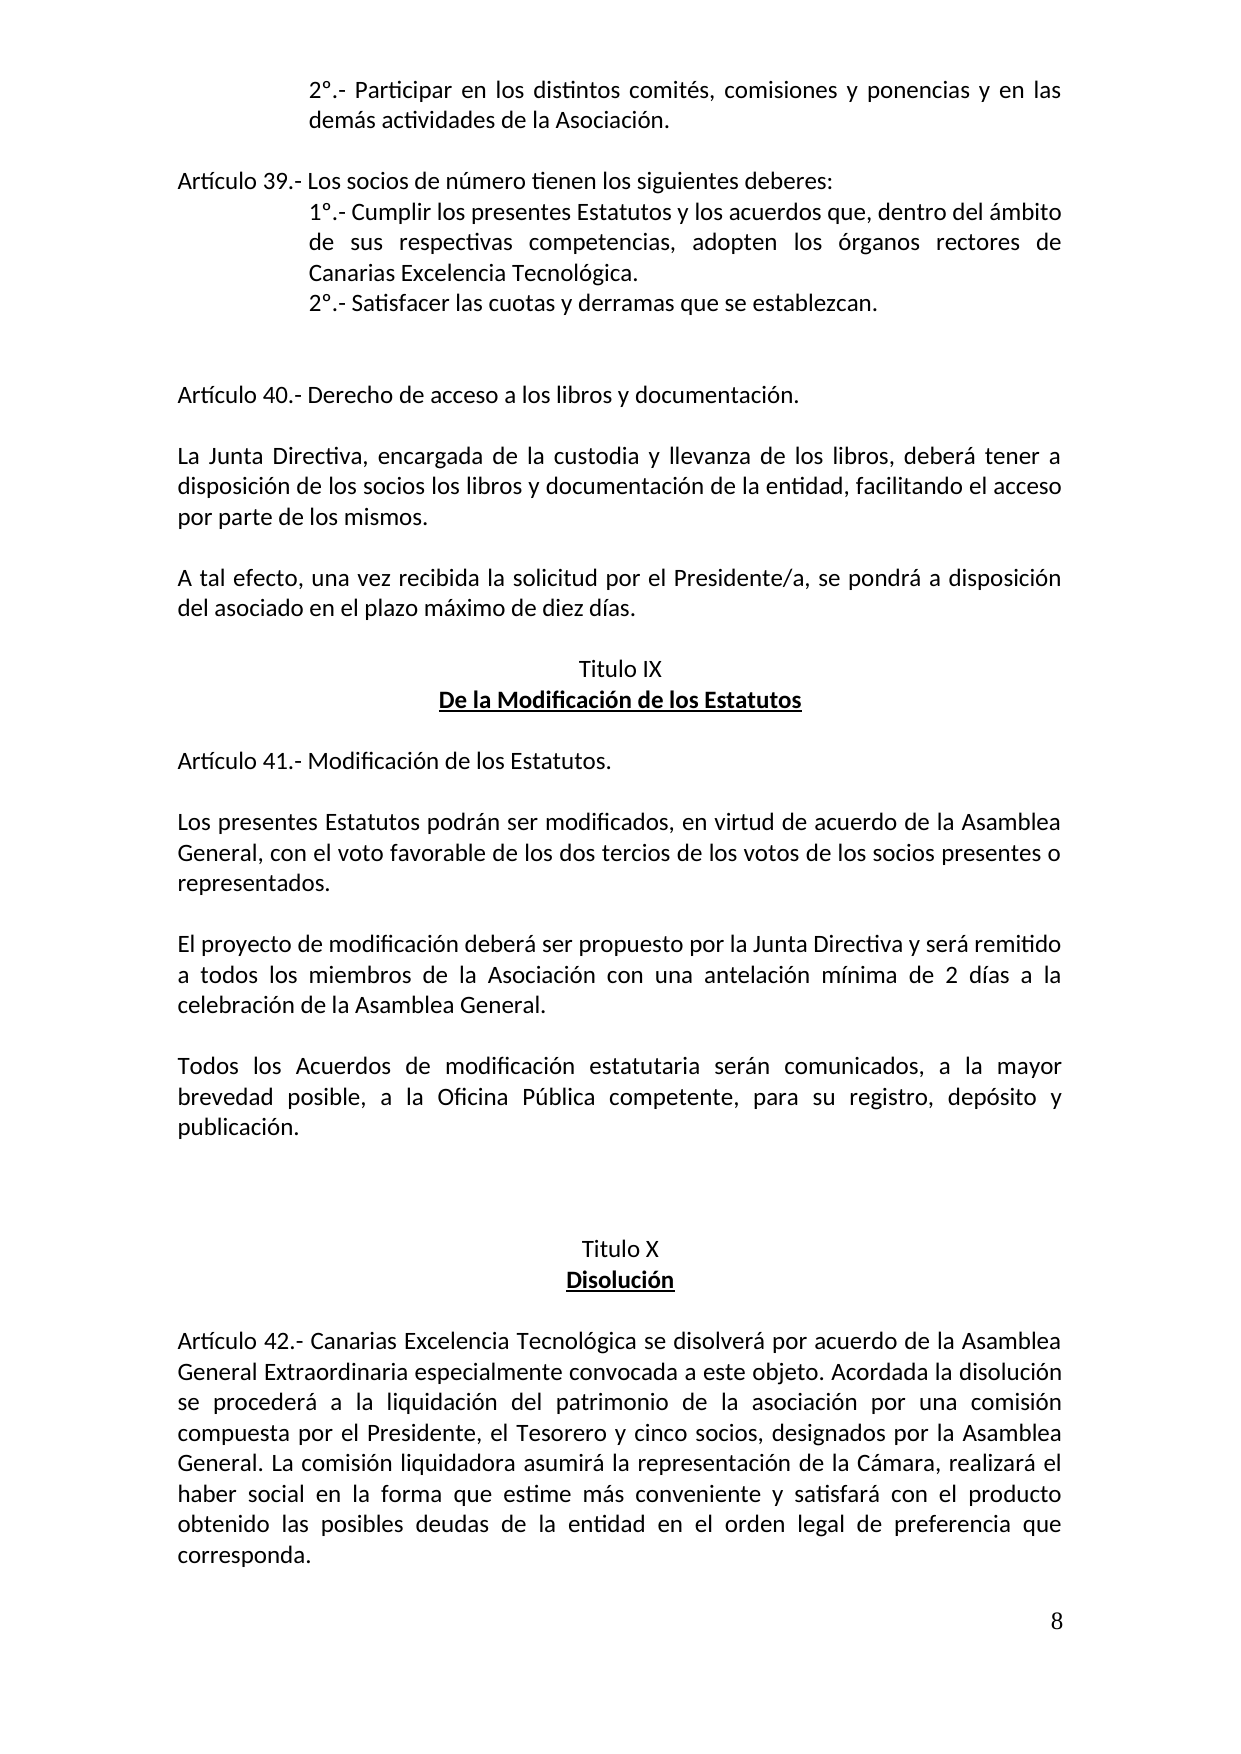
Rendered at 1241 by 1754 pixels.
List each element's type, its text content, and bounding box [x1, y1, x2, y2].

text Artículo 39.- Los socios de número tienen los siguientes deberes: [177, 165, 1063, 196]
text 1º.- Cumplir los presentes Estatutos y los acuerdos que, dentro del ámbito de sus respectivas competencias, adopten los órganos rectores de Canarias Excelencia Tecnológica. [308, 196, 1063, 287]
text Titulo X [177, 1233, 1063, 1264]
text Artículo 42.- Canarias Excelencia Tecnológica se disolverá por acuerdo de la Asamblea General Extraordinaria especialmente convocada a este objeto. Acordada la disolución se procederá a la liquidación del patrimonio de la asociación por una comisión compuesta por el Presidente, el Tesorero y cinco socios, designados por la Asamblea General. La comisión liquidadora asumirá la representación de la Cámara, realizará el haber social en la forma que estime más conveniente y satisfará con el producto obtenido las posibles deudas de la entidad en el orden legal de preferencia que corresponda. [177, 1325, 1063, 1569]
text Disolución [177, 1264, 1063, 1294]
text Artículo 41.- Modificación de los Estatutos. [177, 745, 1063, 776]
text De la Modificación de los Estatutos [177, 684, 1063, 715]
text El proyecto de modificación deberá ser propuesto por la Junta Directiva y será remitido a todos los miembros de la Asociación con una antelación mínima de 2 días a la celebración de la Asamblea General. [177, 928, 1063, 1020]
text Todos los Acuerdos de modificación estatutaria serán comunicados, a la mayor brevedad posible, a la Oficina Pública competente, para su registro, depósito y publicación. [177, 1050, 1063, 1142]
text Titulo IX [177, 654, 1063, 684]
text Artículo 40.- Derecho de acceso a los libros y documentación. [177, 379, 1063, 409]
text 2º.- Participar en los distintos comités, comisiones y ponencias y en las demás actividades de la Asociación. [308, 74, 1063, 135]
text Los presentes Estatutos podrán ser modificados, en virtud de acuerdo de la Asamblea General, con el voto favorable de los dos tercios de los votos de los socios presentes o representados. [177, 806, 1063, 898]
text La Junta Directiva, encargada de la custodia y llevanza de los libros, deberá tener a disposición de los socios los libros y documentación de la entidad, facilitando el acceso por parte de los mismos. [177, 440, 1063, 532]
text 2º.- Satisfacer las cuotas y derramas que se establezcan. [308, 287, 1063, 318]
text A tal efecto, una vez recibida la solicitud por el Presidente/a, se pondrá a disposición del asociado en el plazo máximo de diez días. [177, 562, 1063, 623]
